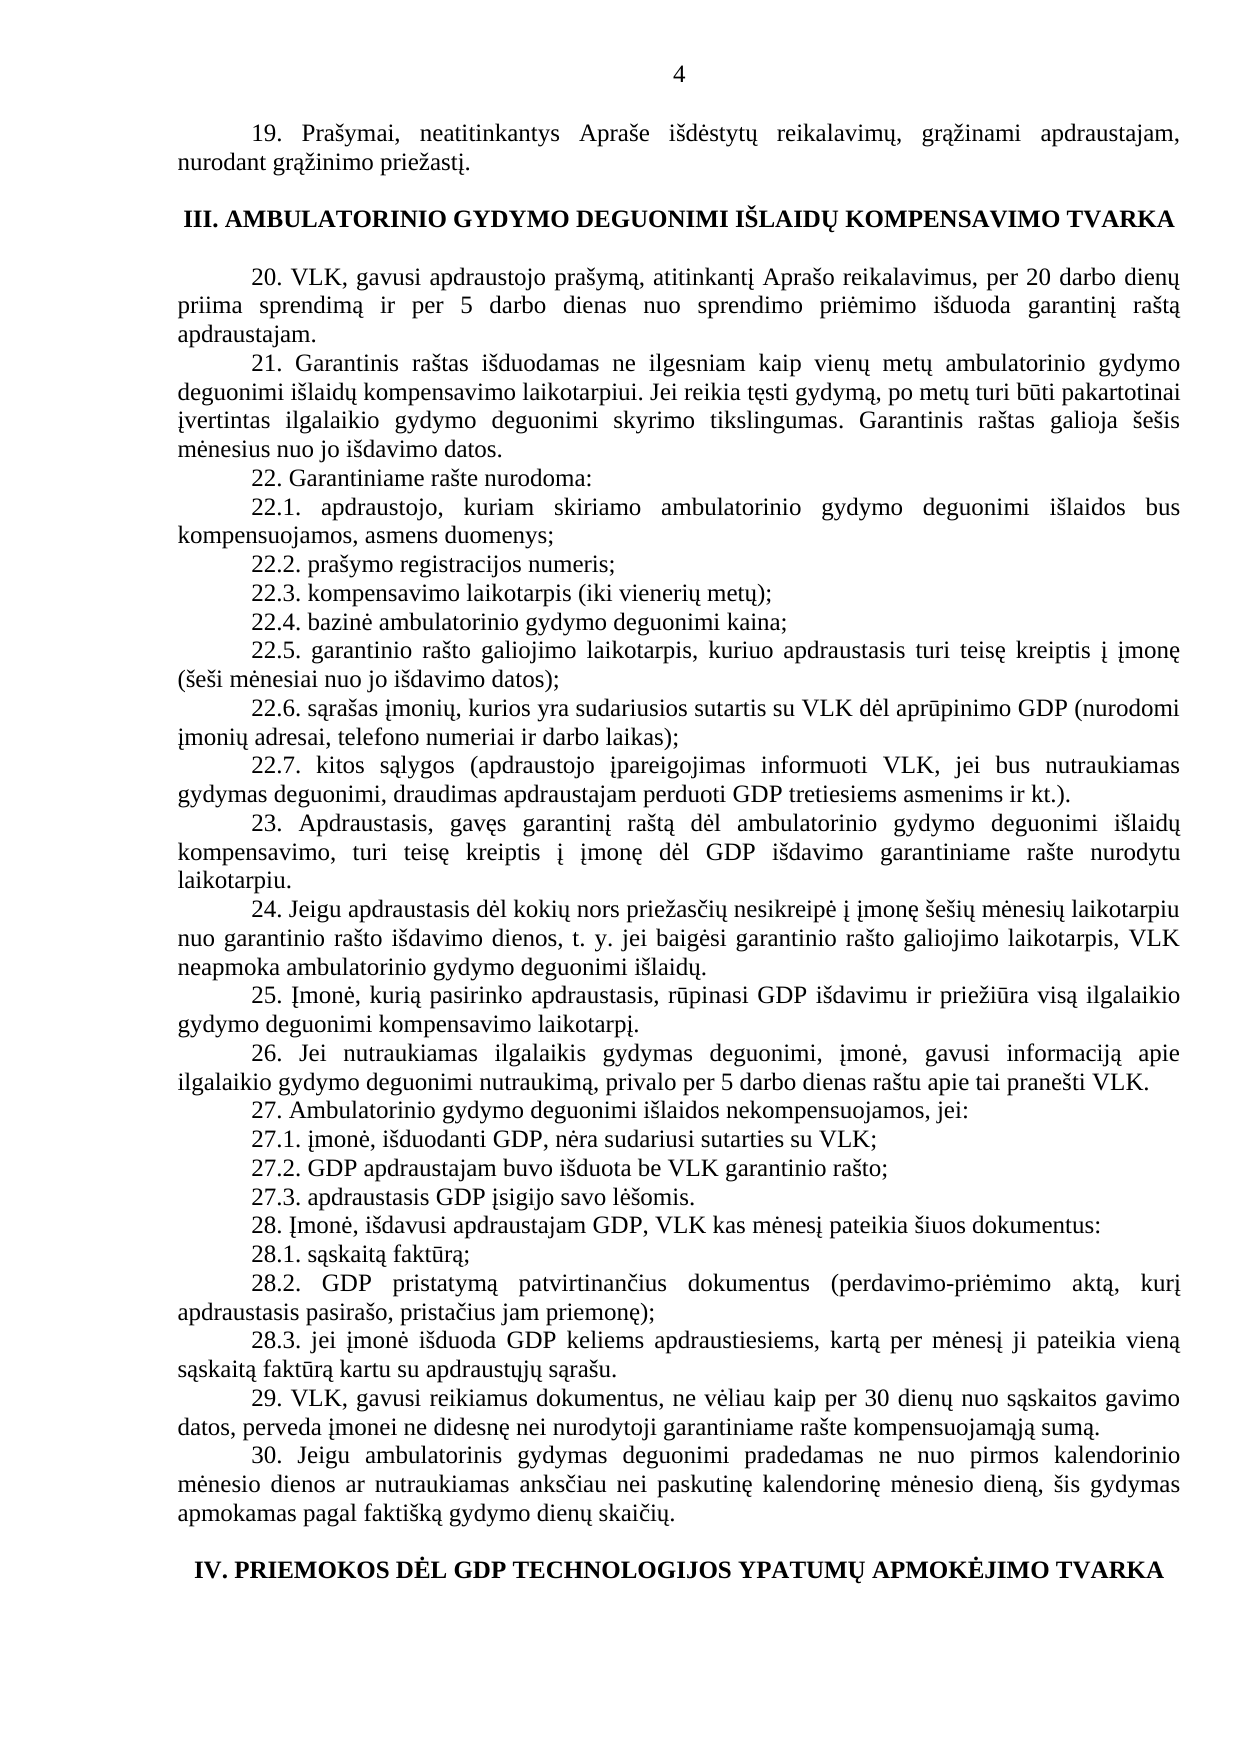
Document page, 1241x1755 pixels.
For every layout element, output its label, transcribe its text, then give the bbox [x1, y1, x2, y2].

text 27.2. GDP apdraustajam buvo išduota be VLK garantinio rašto; [177, 1153, 1181, 1182]
text 26. Jei nutraukiamas ilgalaikis gydymas deguonimi, įmonė, gavusi informaciją apie ilgalaikio gydymo deguonimi nutraukimą, privalo per 5 darbo dienas raštu apie tai pranešti VLK. [177, 1038, 1181, 1096]
text 19. Prašymai, neatitinkantys Apraše išdėstytų reikalavimų, grąžinami apdraustajam, nurodant grąžinimo priežastį. [177, 118, 1181, 176]
text 22.7. kitos sąlygos (apdraustojo įpareigojimas informuoti VLK, jei bus nutraukiamas gydymas deguonimi, draudimas apdraustajam perduoti GDP tretiesiems asmenims ir kt.). [177, 751, 1181, 808]
text IV. PRIEMOKOS DĖL GDP TECHNOLOGIJOS YPATUMŲ APMOKĖJIMO TVARKA [177, 1556, 1181, 1584]
text 27. Ambulatorinio gydymo deguonimi išlaidos nekompensuojamos, jei: [177, 1096, 1181, 1124]
text 23. Apdraustasis, gavęs garantinį raštą dėl ambulatorinio gydymo deguonimi išlaidų kompensavimo, turi teisę kreiptis į įmonę dėl GDP išdavimo garantiniame rašte nurodytu laikotarpiu. [177, 808, 1181, 894]
text 22.2. prašymo registracijos numeris; [177, 549, 1181, 578]
text 29. VLK, gavusi reikiamus dokumentus, ne vėliau kaip per 30 dienų nuo sąskaitos gavimo datos, perveda įmonei ne didesnę nei nurodytoji garantiniame rašte kompensuojamąją sumą. [177, 1383, 1181, 1441]
text 22.1. apdraustojo, kuriam skiriamo ambulatorinio gydymo deguonimi išlaidos bus kompensuojamos, asmens duomenys; [177, 492, 1181, 549]
text III. AMBULATORINIO GYDYMO DEGUONIMI IŠLAIDŲ KOMPENSAVIMO TVARKA [177, 204, 1181, 233]
text 24. Jeigu apdraustasis dėl kokių nors priežasčių nesikreipė į įmonę šešių mėnesių laikotarpiu nuo garantinio rašto išdavimo dienos, t. y. jei baigėsi garantinio rašto galiojimo laikotarpis, VLK neapmoka ambulatorinio gydymo deguonimi išlaidų. [177, 894, 1181, 981]
text 30. Jeigu ambulatorinis gydymas deguonimi pradedamas ne nuo pirmos kalendorinio mėnesio dienos ar nutraukiamas anksčiau nei paskutinę kalendorinę mėnesio dieną, šis gydymas apmokamas pagal faktišką gydymo dienų skaičių. [177, 1441, 1181, 1527]
text 28.2. GDP pristatymą patvirtinančius dokumentus (perdavimo-priėmimo aktą, kurį apdraustasis pasirašo, pristačius jam priemonę); [177, 1268, 1181, 1326]
text 27.3. apdraustasis GDP įsigijo savo lėšomis. [177, 1182, 1181, 1211]
text 28.1. sąskaitą faktūrą; [177, 1239, 1181, 1268]
text 22.4. bazinė ambulatorinio gydymo deguonimi kaina; [177, 607, 1181, 636]
text 22.6. sąrašas įmonių, kurios yra sudariusios sutartis su VLK dėl aprūpinimo GDP (nurodomi įmonių adresai, telefono numeriai ir darbo laikas); [177, 693, 1181, 751]
text 22.3. kompensavimo laikotarpis (iki vienerių metų); [177, 578, 1181, 607]
text 28.3. jei įmonė išduoda GDP keliems apdraustiesiems, kartą per mėnesį ji pateikia vieną sąskaitą faktūrą kartu su apdraustųjų sąrašu. [177, 1326, 1181, 1383]
text 28. Įmonė, išdavusi apdraustajam GDP, VLK kas mėnesį pateikia šiuos dokumentus: [177, 1211, 1181, 1239]
text 22. Garantiniame rašte nurodoma: [177, 463, 1181, 492]
text 25. Įmonė, kurią pasirinko apdraustasis, rūpinasi GDP išdavimu ir priežiūra visą ilgalaikio gydymo deguonimi kompensavimo laikotarpį. [177, 981, 1181, 1038]
text 21. Garantinis raštas išduodamas ne ilgesniam kaip vienų metų ambulatorinio gydymo deguonimi išlaidų kompensavimo laikotarpiui. Jei reikia tęsti gydymą, po metų turi būti pakartotinai įvertintas ilgalaikio gydymo deguonimi skyrimo tikslingumas. Garantinis raštas galioja šešis mėnesius nuo jo išdavimo datos. [177, 348, 1181, 463]
text 20. VLK, gavusi apdraustojo prašymą, atitinkantį Aprašo reikalavimus, per 20 darbo dienų priima sprendimą ir per 5 darbo dienas nuo sprendimo priėmimo išduoda garantinį raštą apdraustajam. [177, 262, 1181, 348]
text 27.1. įmonė, išduodanti GDP, nėra sudariusi sutarties su VLK; [177, 1124, 1181, 1153]
text 22.5. garantinio rašto galiojimo laikotarpis, kuriuo apdraustasis turi teisę kreiptis į įmonę (šeši mėnesiai nuo jo išdavimo datos); [177, 636, 1181, 693]
